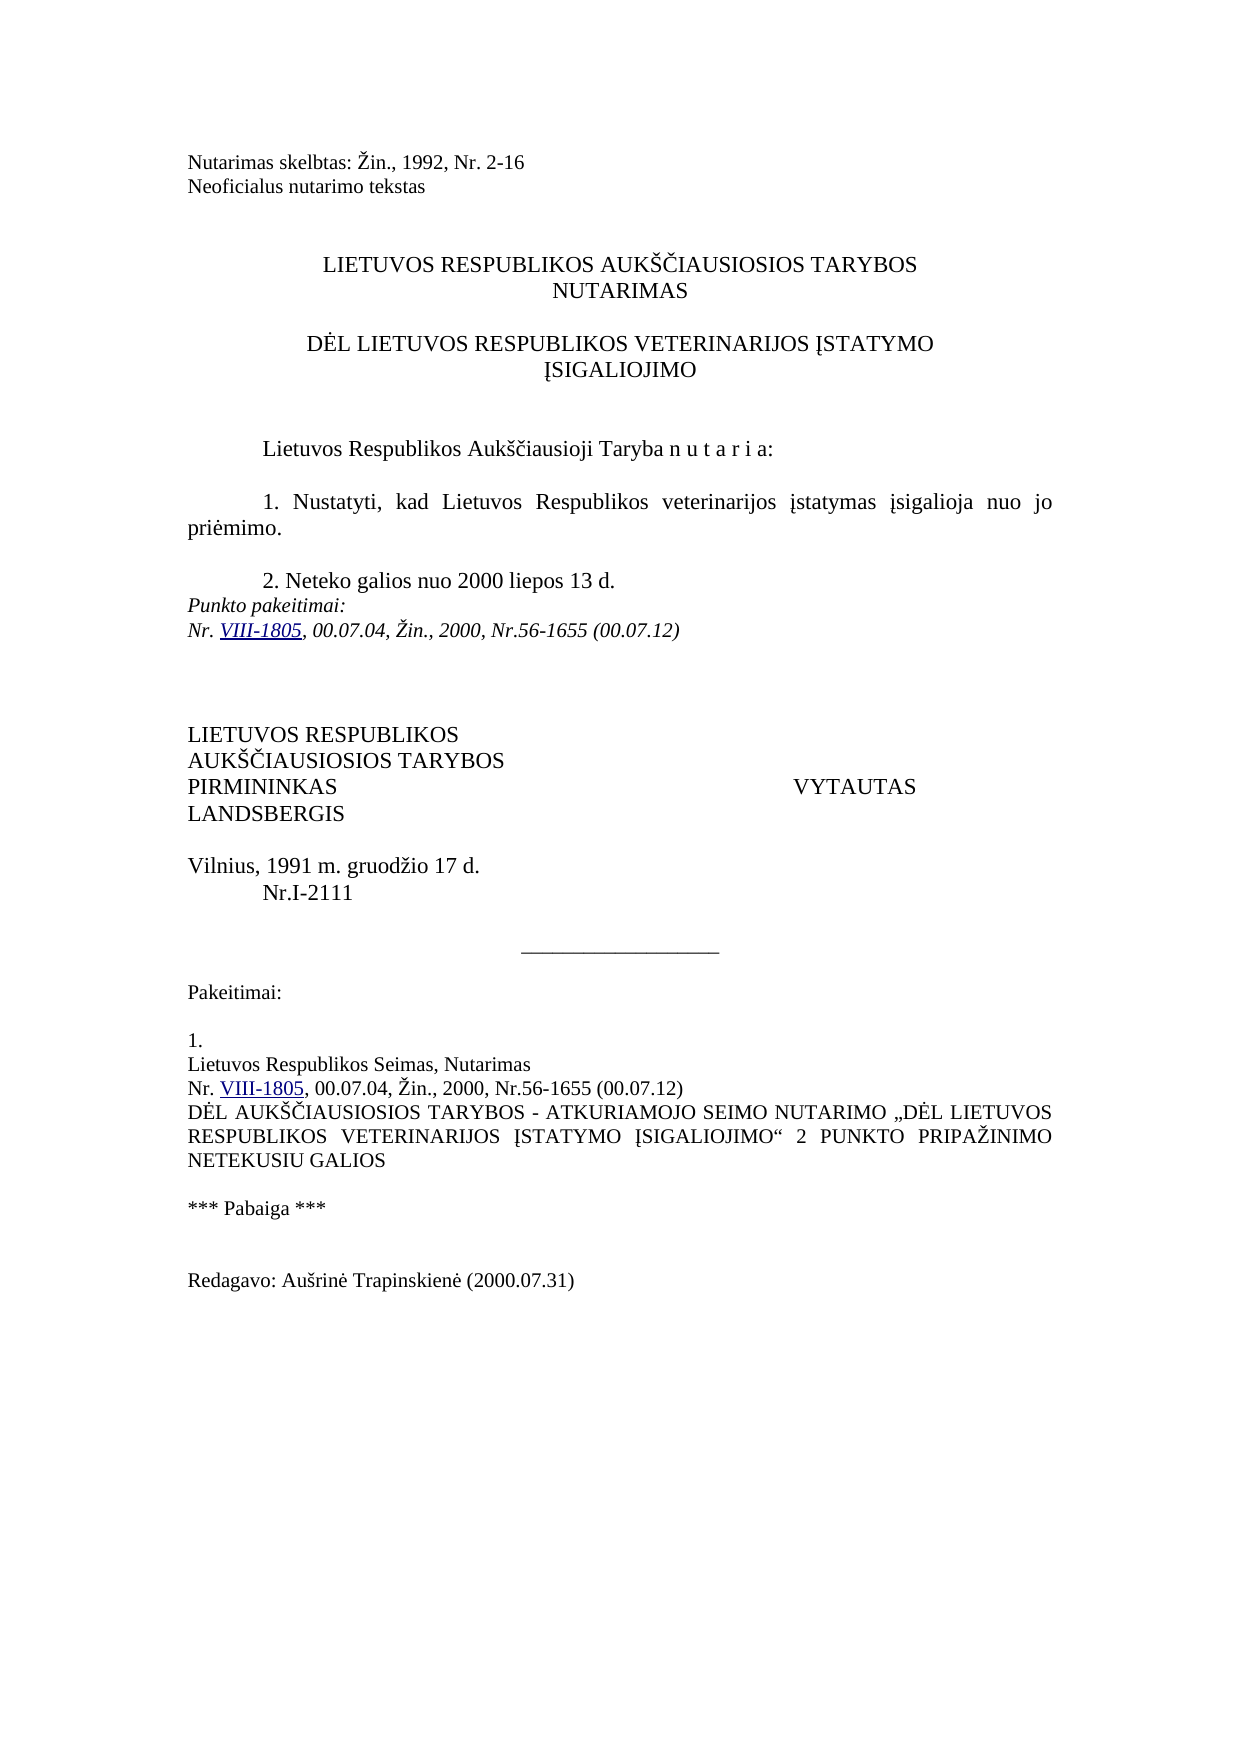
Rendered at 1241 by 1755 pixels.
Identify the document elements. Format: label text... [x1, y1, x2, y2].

text DĖL LIETUVOS RESPUBLIKOS VETERINARIJOS ĮSTATYMO [187, 330, 1053, 356]
text Lietuvos Respublikos Seimas, Nutarimas [187, 1052, 1053, 1076]
text Pakeitimai: [187, 979, 1053, 1004]
text 1. [187, 1028, 1053, 1052]
text ___________________ [187, 931, 1053, 956]
text LIETUVOS RESPUBLIKOS AUKŠČIAUSIOSIOS TARYBOS [187, 251, 1053, 277]
text Vilnius, 1991 m. gruodžio 17 d. [187, 852, 1053, 879]
text Nr. VIII-1805, 00.07.04, Žin., 2000, Nr.56-1655 (00.07.12) [187, 617, 1053, 642]
text PIRMININKAS VYTAUTAS LANDSBERGIS [187, 773, 1053, 826]
text NUTARIMAS [187, 277, 1053, 303]
text Nutarimas skelbtas: Žin., 1992, Nr. 2-16 [187, 150, 1053, 174]
text DĖL AUKŠČIAUSIOSIOS TARYBOS - ATKURIAMOJO SEIMO NUTARIMO „DĖL LIETUVOS RESPUBLIKOS VETERINARIJOS ĮSTATYMO ĮSIGALIOJIMO“ 2 PUNKTO PRIPAŽINIMO NETEKUSIU GALIOS [187, 1100, 1053, 1172]
text Nr.I-2111 [187, 879, 1053, 905]
text AUKŠČIAUSIOSIOS TARYBOS [187, 747, 1053, 773]
text Neoficialus nutarimo tekstas [187, 174, 1053, 198]
text ĮSIGALIOJIMO [187, 356, 1053, 383]
text LIETUVOS RESPUBLIKOS [187, 721, 1053, 747]
text Redagavo: Aušrinė Trapinskienė (2000.07.31) [187, 1268, 1053, 1292]
text Lietuvos Respublikos Aukščiausioji Taryba n u t a r i a: [187, 435, 1053, 462]
text Nr. VIII-1805, 00.07.04, Žin., 2000, Nr.56-1655 (00.07.12) [187, 1076, 1053, 1100]
text 1. Nustatyti, kad Lietuvos Respublikos veterinarijos įstatymas įsigalioja nuo jo priėmimo. [187, 488, 1053, 541]
text *** Pabaiga *** [187, 1196, 1053, 1220]
text Punkto pakeitimai: [187, 593, 1053, 617]
text 2. Neteko galios nuo 2000 liepos 13 d. [187, 567, 1053, 593]
